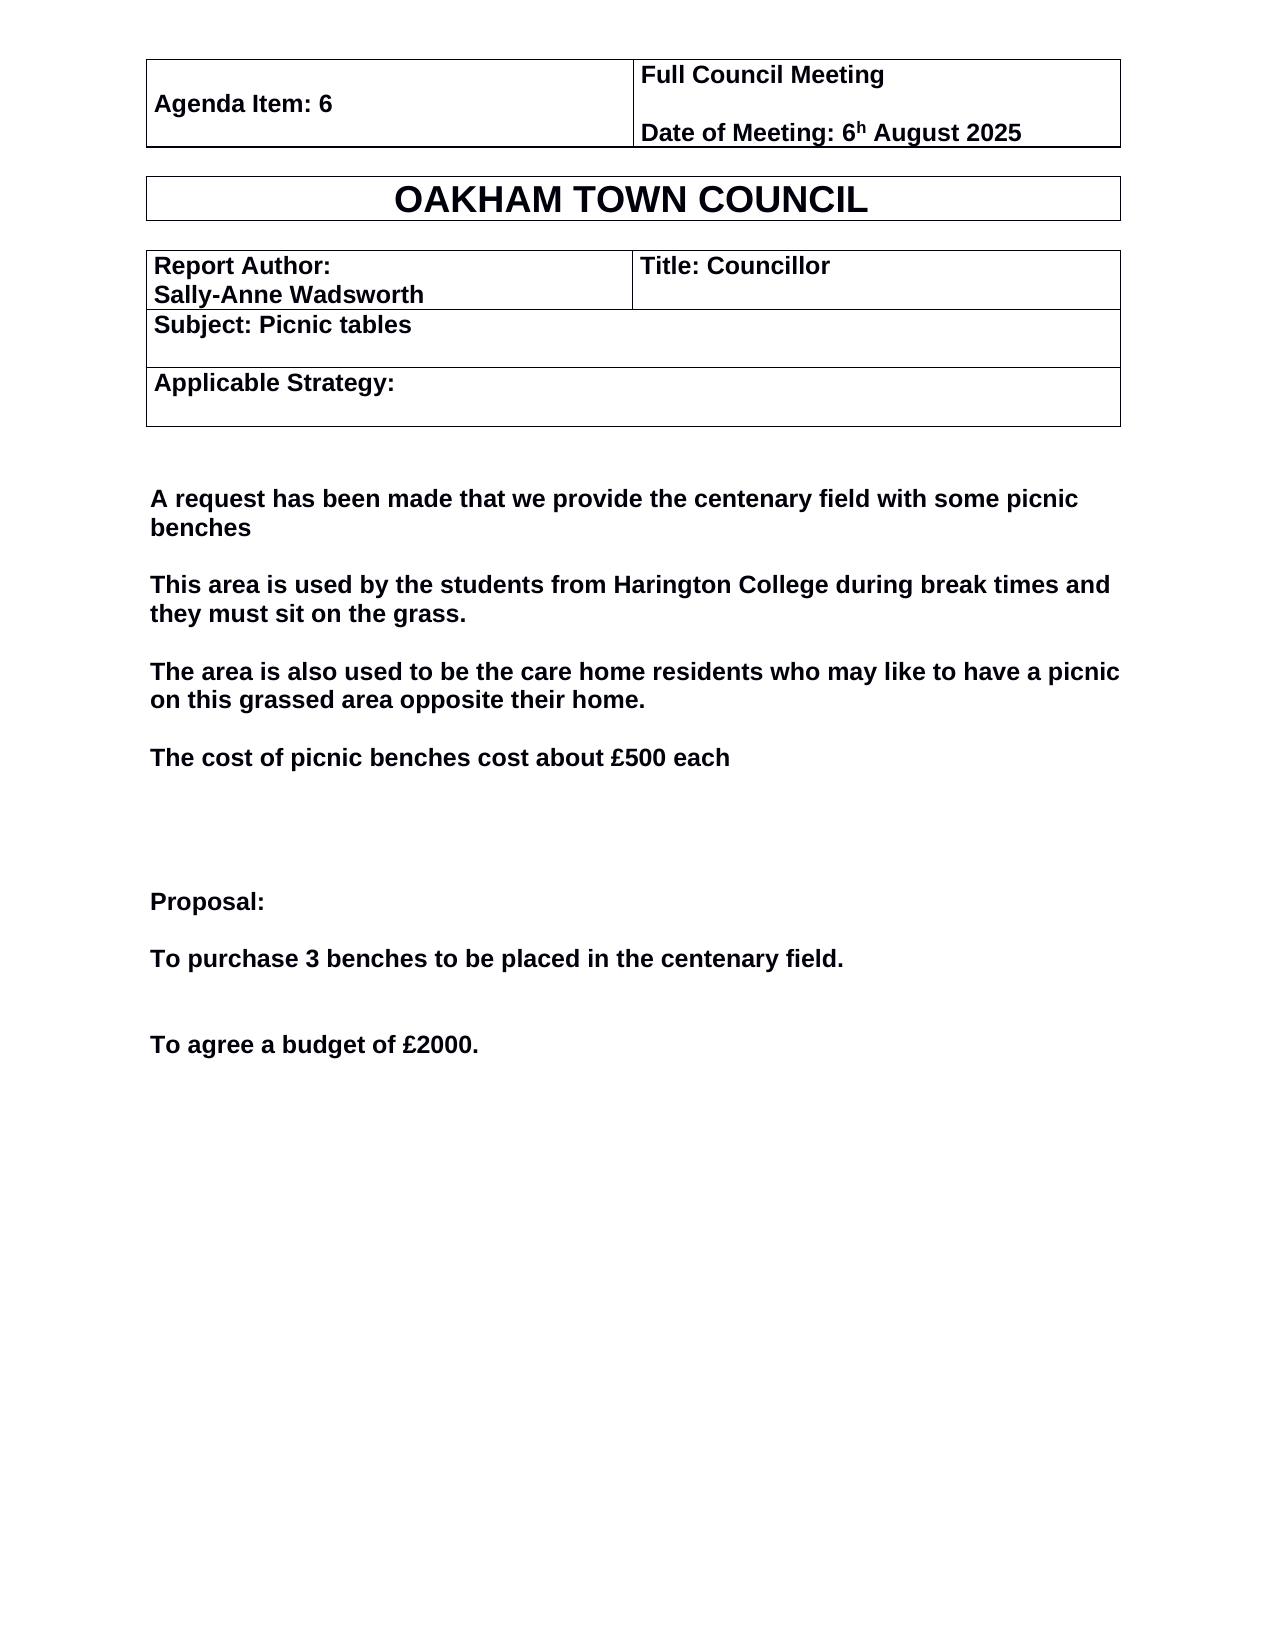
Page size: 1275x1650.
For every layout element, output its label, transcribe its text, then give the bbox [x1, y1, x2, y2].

text A request has been made that we provide the centenary field with some picnic benches [150, 484, 1125, 542]
table_header Title: Councillor [633, 251, 1120, 309]
text To agree a budget of £2000. [150, 1031, 1125, 1059]
text This area is used by the students from Harington College during break times and they must sit on the grass. [150, 571, 1125, 628]
text Proposal: [150, 887, 1125, 916]
text The area is also used to be the care home residents who may like to have a picnic on this grassed area opposite their home. [150, 657, 1125, 714]
text The cost of picnic benches cost about £500 each [150, 743, 1125, 772]
table_cell Applicable Strategy: [147, 368, 1120, 426]
text To purchase 3 benches to be placed in the centenary field. [150, 944, 1125, 973]
table_header Report Author: Sally-Anne Wadsworth [147, 251, 632, 309]
table_cell Subject: Picnic tables [147, 310, 1120, 367]
table_header Full Council Meeting Date of Meeting: 6h August 2025 [634, 60, 1120, 146]
table_header OAKHAM TOWN COUNCIL [147, 177, 1120, 220]
table_header Agenda Item: 6 [147, 60, 633, 146]
